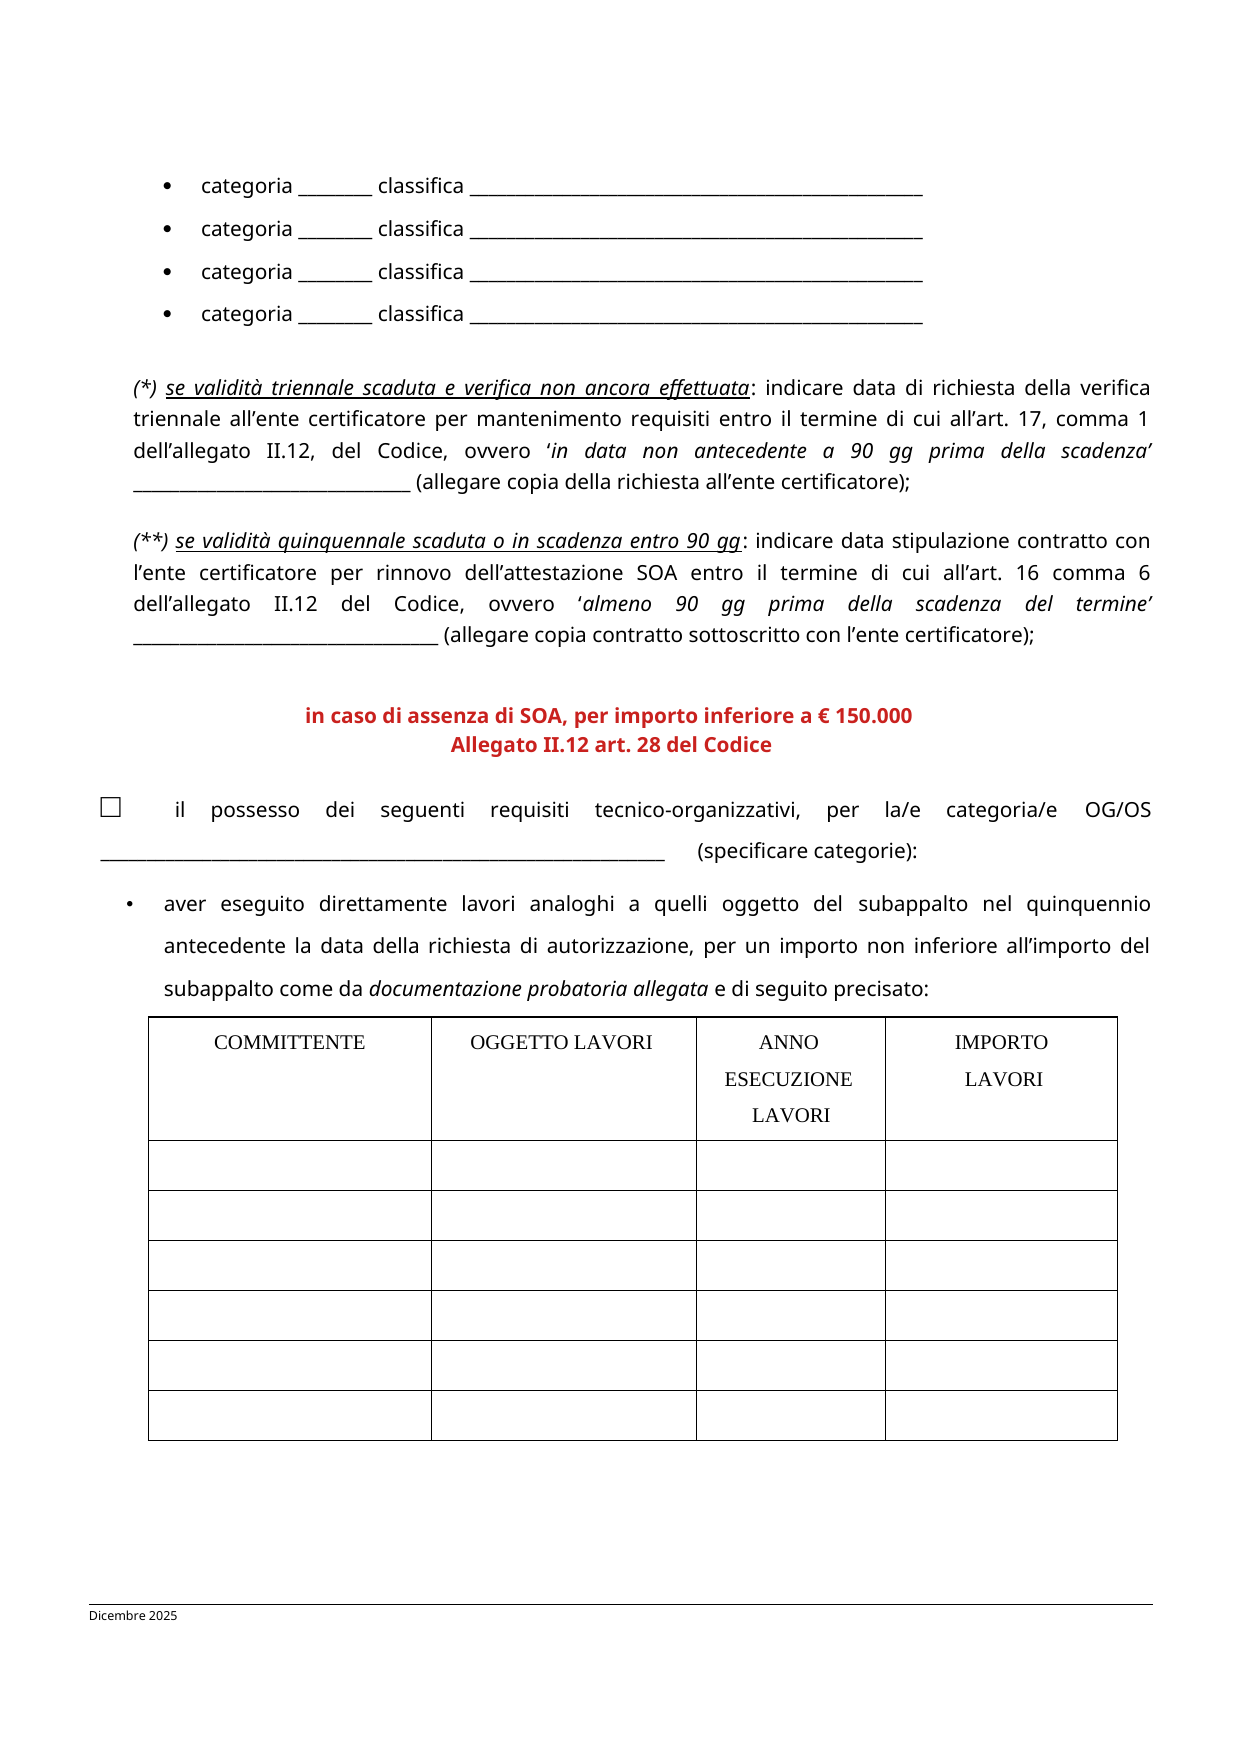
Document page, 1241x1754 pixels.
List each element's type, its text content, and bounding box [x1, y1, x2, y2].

table_cell [432, 1141, 696, 1190]
table_header IMPORTO LAVORI [886, 1018, 1117, 1140]
table_cell [697, 1291, 885, 1340]
table_cell [697, 1191, 885, 1240]
table_cell [432, 1191, 696, 1240]
table_cell [697, 1141, 885, 1190]
table_cell [149, 1191, 431, 1240]
table_cell [149, 1341, 431, 1390]
table_cell [149, 1391, 431, 1440]
table_cell [886, 1341, 1117, 1390]
table_cell [149, 1141, 431, 1190]
list categoria ________ classifica _________________________________________________ [164, 214, 1152, 243]
table_cell [886, 1391, 1117, 1440]
table_cell [697, 1341, 885, 1390]
table_cell [697, 1391, 885, 1440]
table_cell [432, 1291, 696, 1340]
list □ il possesso dei seguenti requisiti tecnico-organizzativi, per la/e categoria/e OG/OS _____________________________________________________________ (specificare categorie): [100, 787, 1152, 865]
table_cell [149, 1241, 431, 1290]
table_header OGGETTO LAVORI [432, 1018, 696, 1140]
table_header COMMITTENTE [149, 1018, 431, 1140]
text (*) se validità triennale scaduta e verifica non ancora effettuata: indicare data di richiesta della verifica triennale all’ente certificatore per mantenimento requisiti entro il termine di cui all’art. 17, comma 1 dell’allegato II.12, del Codice, ovvero ‘in data non antecedente a 90 gg prima della scadenza’ ______________________________ (allegare copia della richiesta all’ente certificatore); [133, 371, 1152, 496]
list aver eseguito direttamente lavori analoghi a quelli oggetto del subappalto nel quinquennio antecedente la data della richiesta di autorizzazione, per un importo non inferiore all’importo del subappalto come da documentazione probatoria allegata e di seguito precisato: [126, 889, 1152, 1002]
list categoria ________ classifica _________________________________________________ [164, 257, 1152, 285]
list categoria ________ classifica _________________________________________________ [164, 172, 1152, 200]
table_cell [432, 1391, 696, 1440]
table_cell [886, 1291, 1117, 1340]
text (**) se validità quinquennale scaduta o in scadenza entro 90 gg: indicare data stipulazione contratto con l’ente certificatore per rinnovo dell’attestazione SOA entro il termine di cui all’art. 16 comma 6 dell’allegato II.12 del Codice, ovvero ‘almeno 90 gg prima della scadenza del termine’ _________________________________ (allegare copia contratto sottoscritto con l’ente certificatore); [133, 524, 1152, 649]
table_cell [432, 1341, 696, 1390]
table_cell [886, 1141, 1117, 1190]
table_cell [886, 1241, 1117, 1290]
table_cell [432, 1241, 696, 1290]
table_cell [149, 1291, 431, 1340]
list categoria ________ classifica _________________________________________________ [164, 299, 1152, 328]
text Allegato II.12 art. 28 del Codice [89, 730, 1134, 758]
table_cell [886, 1191, 1117, 1240]
table_cell [697, 1241, 885, 1290]
table_header ANNO ESECUZIONE LAVORI [697, 1018, 885, 1140]
text in caso di assenza di SOA, per importo inferiore a € 150.000 [89, 701, 1134, 730]
